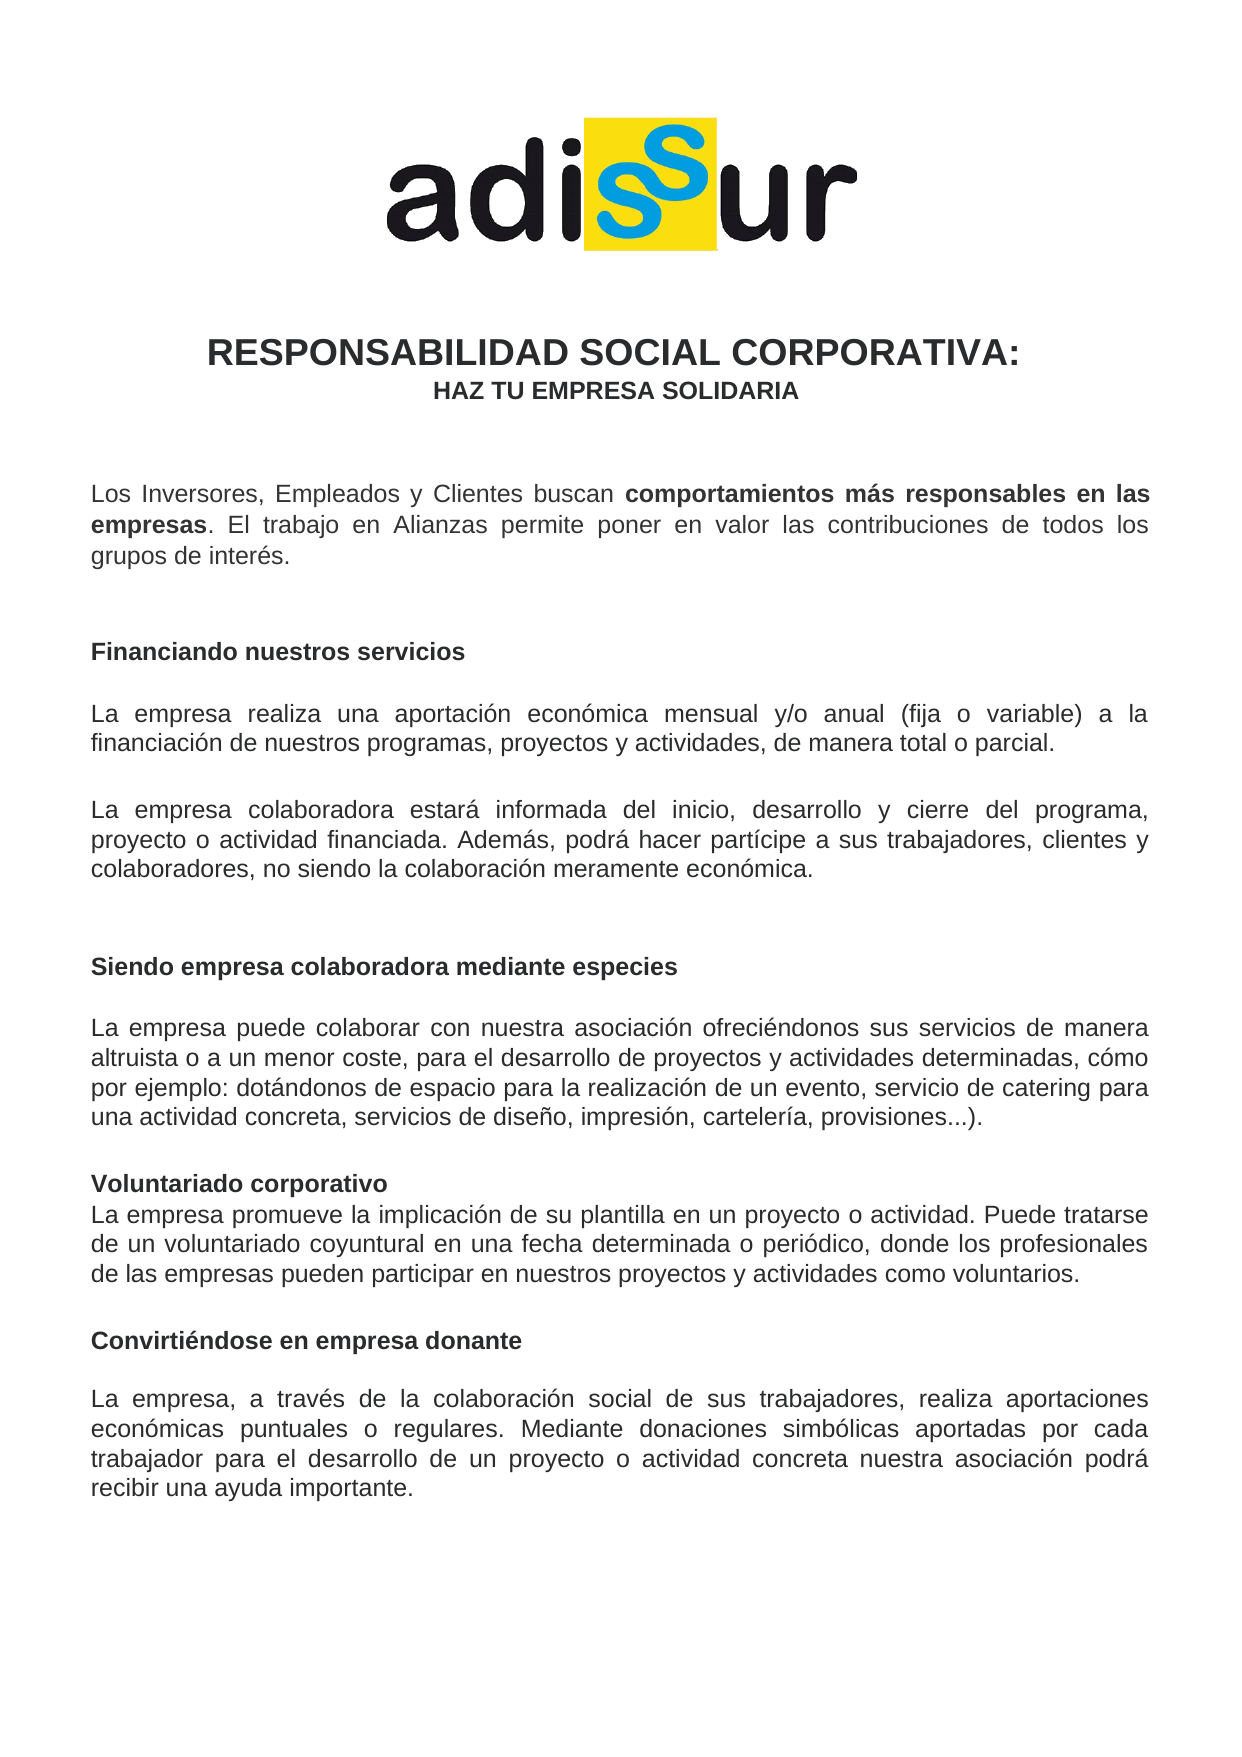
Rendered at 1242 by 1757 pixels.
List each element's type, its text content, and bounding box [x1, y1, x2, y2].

text La empresa promueve la implicación de su plantilla en un proyecto o actividad. Puede tratarse de un voluntariado coyuntural en una fecha determinada o periódico, donde los profesionales de las empresas pueden participar en nuestros proyectos y actividades como voluntarios. [91, 1200, 1150, 1288]
text Los Inversores, Empleados y Clientes buscan comportamientos​ más responsables en las empresas.​ El trabajo en Alianzas permite poner en valor las contribuciones de todos los grupos de interés. [91, 479, 1151, 569]
text RESPONSABILIDAD SOCIAL CORPORATIVA: [91, 330, 1147, 373]
text La empresa colaboradora estará informada del inicio, desarrollo y cierre del programa, proyecto o actividad financiada. Además, podrá hacer partícipe a sus trabajadores, clientes y colaboradores, no siendo la colaboración meramente económica. [91, 795, 1150, 883]
text HAZ TU EMPRESA SOLIDARIA [91, 376, 1148, 405]
text La empresa puede colaborar con nuestra asociación ofreciéndonos sus servicios de manera altruista o a un menor coste, para el desarrollo de proyectos y actividades determinadas, cómo por ejemplo: dotándonos de espacio para la realización de un evento, servicio de catering para una actividad concreta, servicios de diseño, impresión, cartelería, provisiones...). [91, 1013, 1150, 1131]
subtitle Financiando nuestros servicios [91, 637, 1150, 666]
subtitle Convirtiéndose en empresa donante [91, 1326, 1150, 1354]
text La empresa realiza una aportación económica mensual y/o anual (fija o variable) a la financiación de nuestros programas, proyectos y actividades, de manera total o parcial. [91, 699, 1150, 757]
text La empresa, a través de la colaboración social de sus trabajadores, realiza aportaciones económicas puntuales o regulares. Mediante donaciones simbólicas aportadas por cada trabajador para el desarrollo de un proyecto o actividad concreta nuestra asociación podrá recibir una ayuda importante. [91, 1384, 1150, 1502]
subtitle Siendo empresa colaboradora mediante especies [91, 952, 1150, 981]
subtitle Voluntariado corporativo [91, 1169, 1150, 1198]
